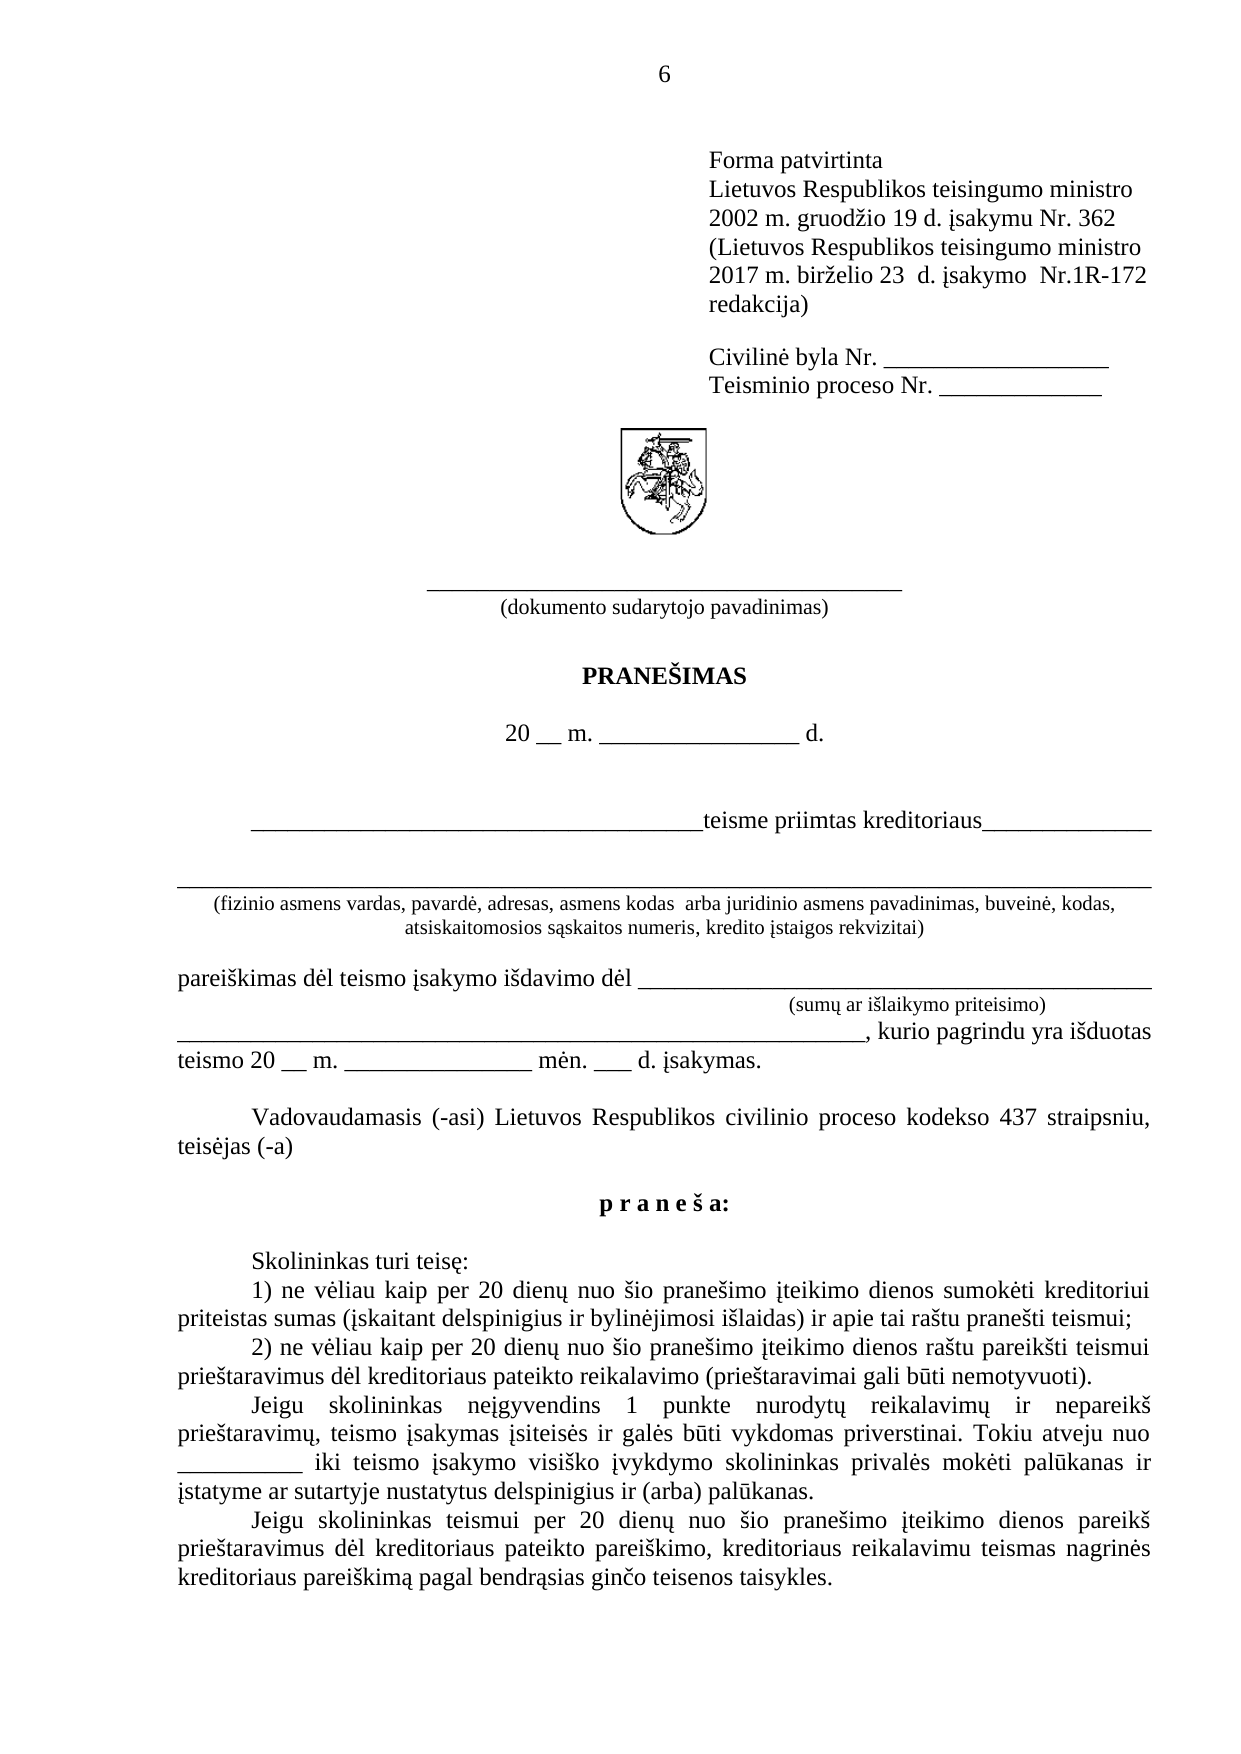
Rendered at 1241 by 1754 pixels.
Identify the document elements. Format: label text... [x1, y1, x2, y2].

text teismo 20 __ m. _______________ mėn. ___ d. įsakymas. [177, 1045, 1152, 1073]
text Lietuvos Respublikos teisingumo ministro 2002 m. gruodžio 19 d. įsakymu Nr. 362 [709, 174, 1152, 232]
text ______________________________________ [177, 565, 1152, 594]
text Skolininkas turi teisę: [177, 1246, 1152, 1275]
text , kurio pagrindu yra išduotas [177, 1016, 1152, 1045]
text (dokumento sudarytojo pavadinimas) [177, 594, 1152, 632]
text (sumų ar išlaikymo priteisimo) [177, 992, 1152, 1016]
text (Lietuvos Respublikos teisingumo ministro 2017 m. birželio 23 d. įsakymo Nr.1R-172 [709, 232, 1152, 289]
text Vadovaudamasis (-asi) Lietuvos Respublikos civilinio proceso kodekso 437 straipsniu, teisėjas (-a) [177, 1102, 1152, 1160]
text praneša: [177, 1188, 1152, 1217]
text (fizinio asmens vardas, pavardė, adresas, asmens kodas arba juridinio asmens pavadinimas, buveinė, kodas, atsiskaitomosios sąskaitos numeris, kredito įstaigos rekvizitai) [177, 891, 1152, 939]
text Teisminio proceso Nr. _____________ [709, 371, 1152, 399]
text Forma patvirtinta [709, 145, 1152, 174]
text PRANEŠIMAS [177, 661, 1152, 690]
text Jeigu skolininkas teismui per 20 dienų nuo šio pranešimo įteikimo dienos pareikš prieštaravimus dėl kreditoriaus pateikto pareiškimo, kreditoriaus reikalavimu teismas nagrinės kreditoriaus pareiškimą pagal bendrąsias ginčo teisenos taisykles. [177, 1505, 1152, 1591]
text Civilinė byla Nr. __________________ [709, 342, 1152, 371]
text 1) ne vėliau kaip per 20 dienų nuo šio pranešimo įteikimo dienos sumokėti kreditoriui priteistas sumas (įskaitant delspinigius ir bylinėjimosi išlaidas) ir apie tai raštu pranešti teismui; [177, 1275, 1152, 1332]
text pareiškimas dėl teismo įsakymo išdavimo dėl [177, 963, 1152, 992]
text teisme priimtas kreditoriaus [177, 805, 1152, 833]
text 2) ne vėliau kaip per 20 dienų nuo šio pranešimo įteikimo dienos raštu pareikšti teismui prieštaravimus dėl kreditoriaus pateikto reikalavimo (prieštaravimai gali būti nemotyvuoti). [177, 1332, 1152, 1390]
text 20 __ m. ________________ d. [177, 718, 1152, 747]
text redakcija) [709, 289, 1152, 318]
text Jeigu skolininkas neįgyvendins 1 punkte nurodytų reikalavimų ir nepareikš prieštaravimų, teismo įsakymas įsiteisės ir galės būti vykdomas priverstinai. Tokiu atveju nuo __________ iki teismo įsakymo visiško įvykdymo skolininkas privalės mokėti palūkanas ir įstatyme ar sutartyje nustatytus delspinigius ir (arba) palūkanas. [177, 1390, 1152, 1505]
